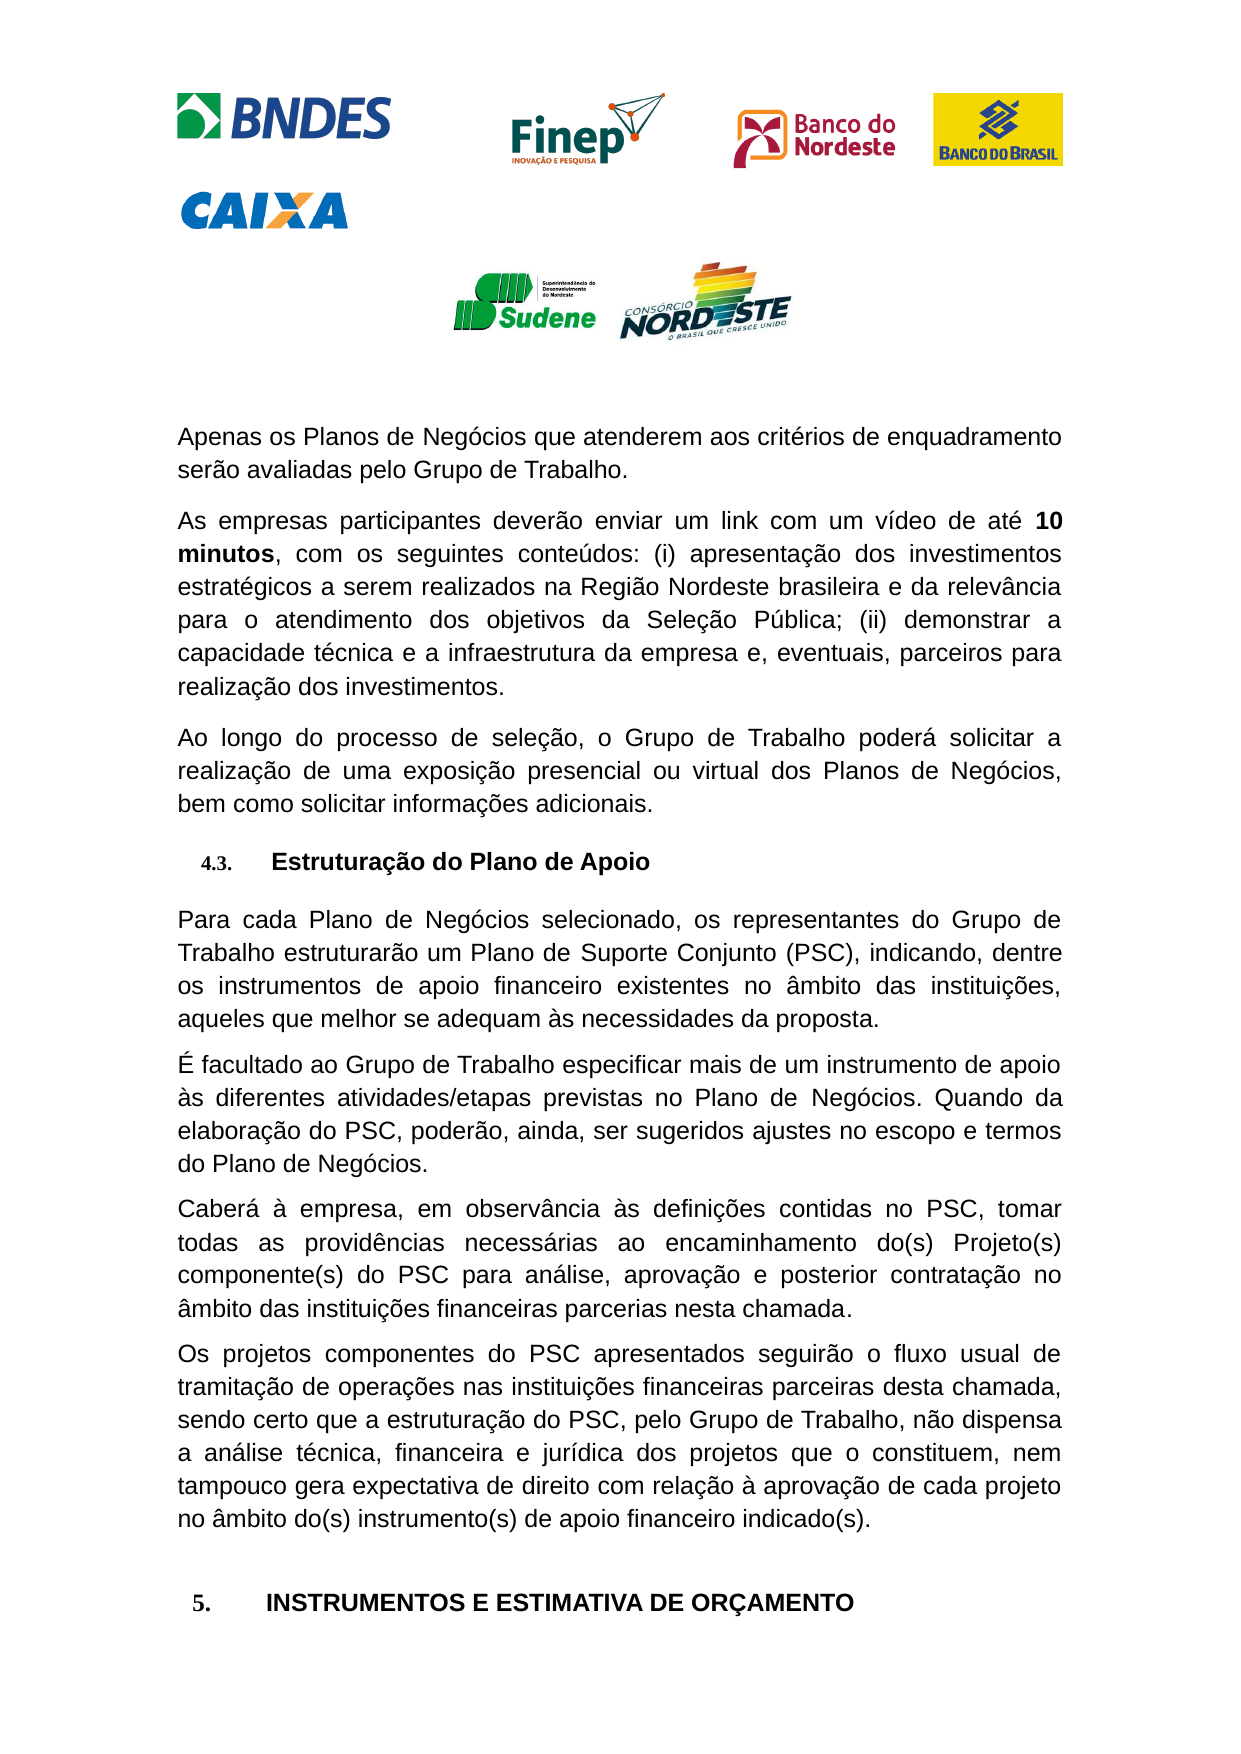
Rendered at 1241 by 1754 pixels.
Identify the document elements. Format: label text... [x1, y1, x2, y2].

text As empresas participantes deverão enviar um link com um vídeo de até 10 minutos, com os seguintes conteúdos: (i) apresentação dos investimentos estratégicos a serem realizados na Região Nordeste brasileira e da relevância para o atendimento dos objetivos da Seleção Pública; (ii) demonstrar a capacidade técnica e a infraestrutura da empresa e, eventuais, parceiros para realização dos investimentos. [177, 506, 1063, 700]
text É facultado ao Grupo de Trabalho especificar mais de um instrumento de apoio às diferentes atividades/etapas previstas no Plano de Negócios. Quando da elaboração do PSC, poderão, ainda, ser sugeridos ajustes no escopo e termos do Plano de Negócios. [177, 1050, 1063, 1178]
list INSTRUMENTOS E ESTIMATIVA DE ORÇAMENTO [192, 1588, 1063, 1617]
text Apenas os Planos de Negócios que atenderem aos critérios de enquadramento serão avaliadas pelo Grupo de Trabalho. [177, 422, 1063, 483]
text Caberá à empresa, em observância às definições contidas no PSC, tomar todas as providências necessárias ao encaminhamento do(s) Projeto(s) componente(s) do PSC para análise, aprovação e posterior contratação no âmbito das instituições financeiras parcerias nesta chamada. [177, 1194, 1063, 1322]
text Os projetos componentes do PSC apresentados seguirão o fluxo usual de tramitação de operações nas instituições financeiras parceiras desta chamada, sendo certo que a estruturação do PSC, pelo Grupo de Trabalho, não dispensa a análise técnica, financeira e jurídica dos projetos que o constituem, nem tampouco gera expectativa de direito com relação à aprovação de cada projeto no âmbito do(s) instrumento(s) de apoio financeiro indicado(s). [177, 1339, 1063, 1533]
list Estruturação do Plano de Apoio [201, 847, 1063, 876]
text Ao longo do processo de seleção, o Grupo de Trabalho poderá solicitar a realização de uma exposição presencial ou virtual dos Planos de Negócios, bem como solicitar informações adicionais. [177, 723, 1063, 818]
text Para cada Plano de Negócios selecionado, os representantes do Grupo de Trabalho estruturarão um Plano de Suporte Conjunto (PSC), indicando, dentre os instrumentos de apoio financeiro existentes no âmbito das instituições, aqueles que melhor se adequam às necessidades da proposta. [177, 905, 1063, 1033]
